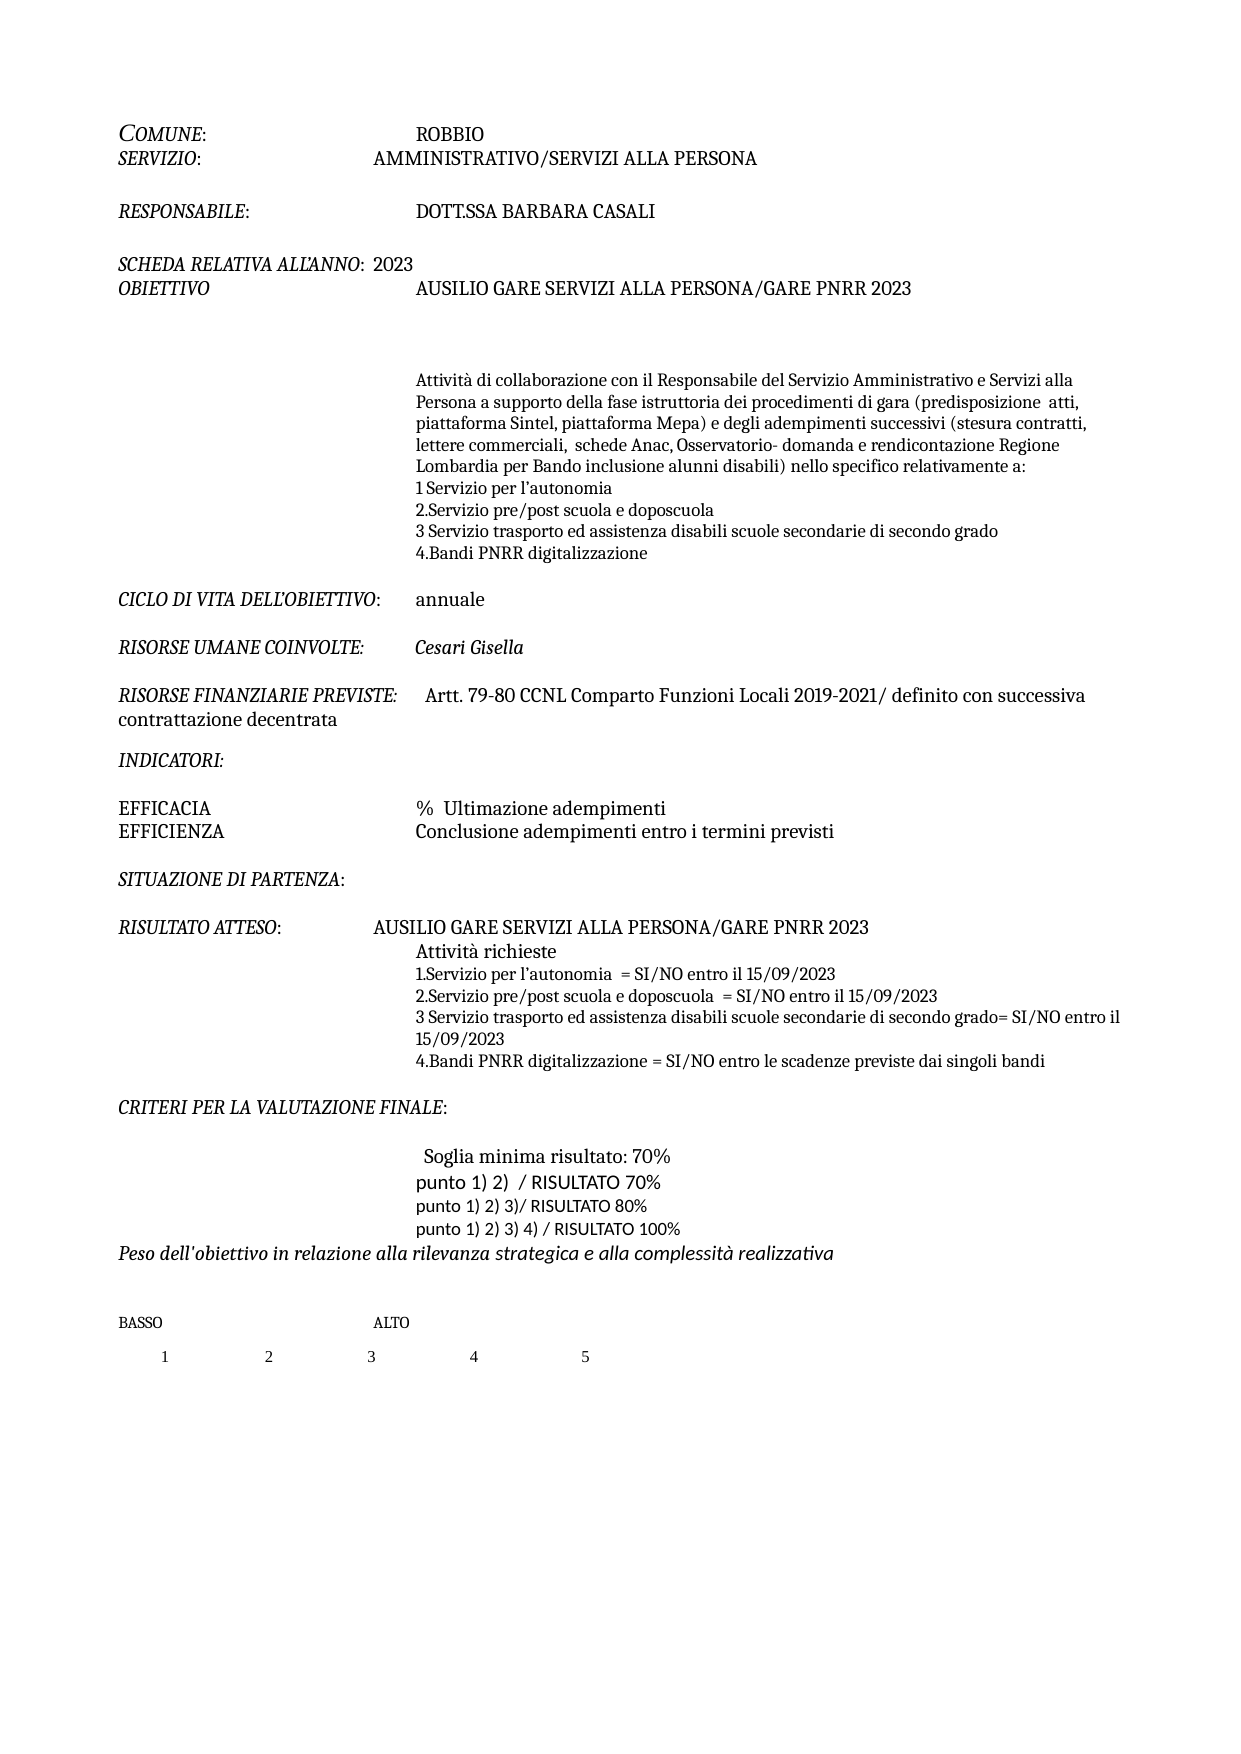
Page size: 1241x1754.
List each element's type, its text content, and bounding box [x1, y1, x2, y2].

text RISULTATO ATTESO: AUSILIO GARE SERVIZI ALLA PERSONA/GARE PNRR 2023 [118, 916, 1122, 940]
text 4.Bandi PNRR digitalizzazione = SI/NO entro le scadenze previste dai singoli bandi [416, 1050, 1122, 1072]
text SERVIZIO: AMMINISTRATIVO/SERVIZI ALLA PERSONA [118, 147, 1122, 171]
text RESPONSABILE: DOTT.SSA BARBARA CASALI [118, 199, 1122, 223]
text Attività richieste [118, 940, 1122, 964]
text OBIETTIVO AUSILIO GARE SERVIZI ALLA PERSONA/GARE PNRR 2023 [118, 276, 1122, 300]
text 2.Servizio pre/post scuola e doposcuola 3 Servizio trasporto ed assistenza disabili scuole secondarie di secondo grado [416, 499, 1122, 542]
text INDICATORI: [118, 748, 1122, 772]
text punto 1) 2) 3) 4) / RISULTATO 100% [118, 1217, 1122, 1240]
table_header 4 [423, 1333, 525, 1366]
text SITUAZIONE DI PARTENZA: [118, 868, 1122, 892]
text SCHEDA RELATIVA ALL’ANNO: 2023 [118, 252, 1122, 276]
text EFFICACIA % Ultimazione adempimenti [118, 796, 1122, 820]
table_header 2 [218, 1333, 320, 1366]
text 2.Servizio pre/post scuola e doposcuola = SI/NO entro il 15/09/2023 3 Servizio trasporto ed assistenza disabili scuole secondarie di secondo grado= SI/NO entro il 15/09/2023 [416, 985, 1122, 1050]
text CRITERI PER LA VALUTAZIONE FINALE: [118, 1096, 1122, 1119]
table_header 5 [525, 1333, 646, 1366]
text CICLO DI VITA DELL’OBIETTIVO: annuale [118, 588, 1122, 612]
table_header 3 [320, 1333, 422, 1366]
text 1.Servizio per l’autonomia = SI/NO entro il 15/09/2023 [416, 964, 1122, 985]
text punto 1) 2) 3)/ RISULTATO 80% [118, 1194, 1122, 1217]
text RISORSE UMANE COINVOLTE: Cesari Gisella [118, 636, 1122, 659]
text EFFICIENZA Conclusione adempimenti entro i termini previsti [118, 820, 1122, 844]
text Attività di collaborazione con il Responsabile del Servizio Amministrativo e Servizi alla Persona a supporto della fase istruttoria dei procedimenti di gara (predisposizione atti, piattaforma Sintel, piattaforma Mepa) e degli adempimenti successivi (stesura contratti, lettere commerciali, schede Anac, Osservatorio- domanda e rendicontazione Regione Lombardia per Bando inclusione alunni disabili) nello specifico relativamente a: 1 Servizio per l’autonomia [416, 370, 1122, 499]
table_header 1 [112, 1333, 217, 1366]
text 4.Bandi PNRR digitalizzazione [416, 542, 1122, 564]
text Peso dell'obiettivo in relazione alla rilevanza strategica e alla complessità realizzativa [118, 1240, 1122, 1266]
text COMUNE: ROBBIO [118, 118, 1122, 147]
text Soglia minima risultato: 70% punto 1) 2) / RISULTATO 70% [118, 1143, 1122, 1194]
text BASSO ALTO [118, 1313, 1122, 1333]
text RISORSE FINANZIARIE PREVISTE: Artt. 79-80 CCNL Comparto Funzioni Locali 2019-2021/ definito con successiva contrattazione decentrata [118, 683, 1122, 731]
